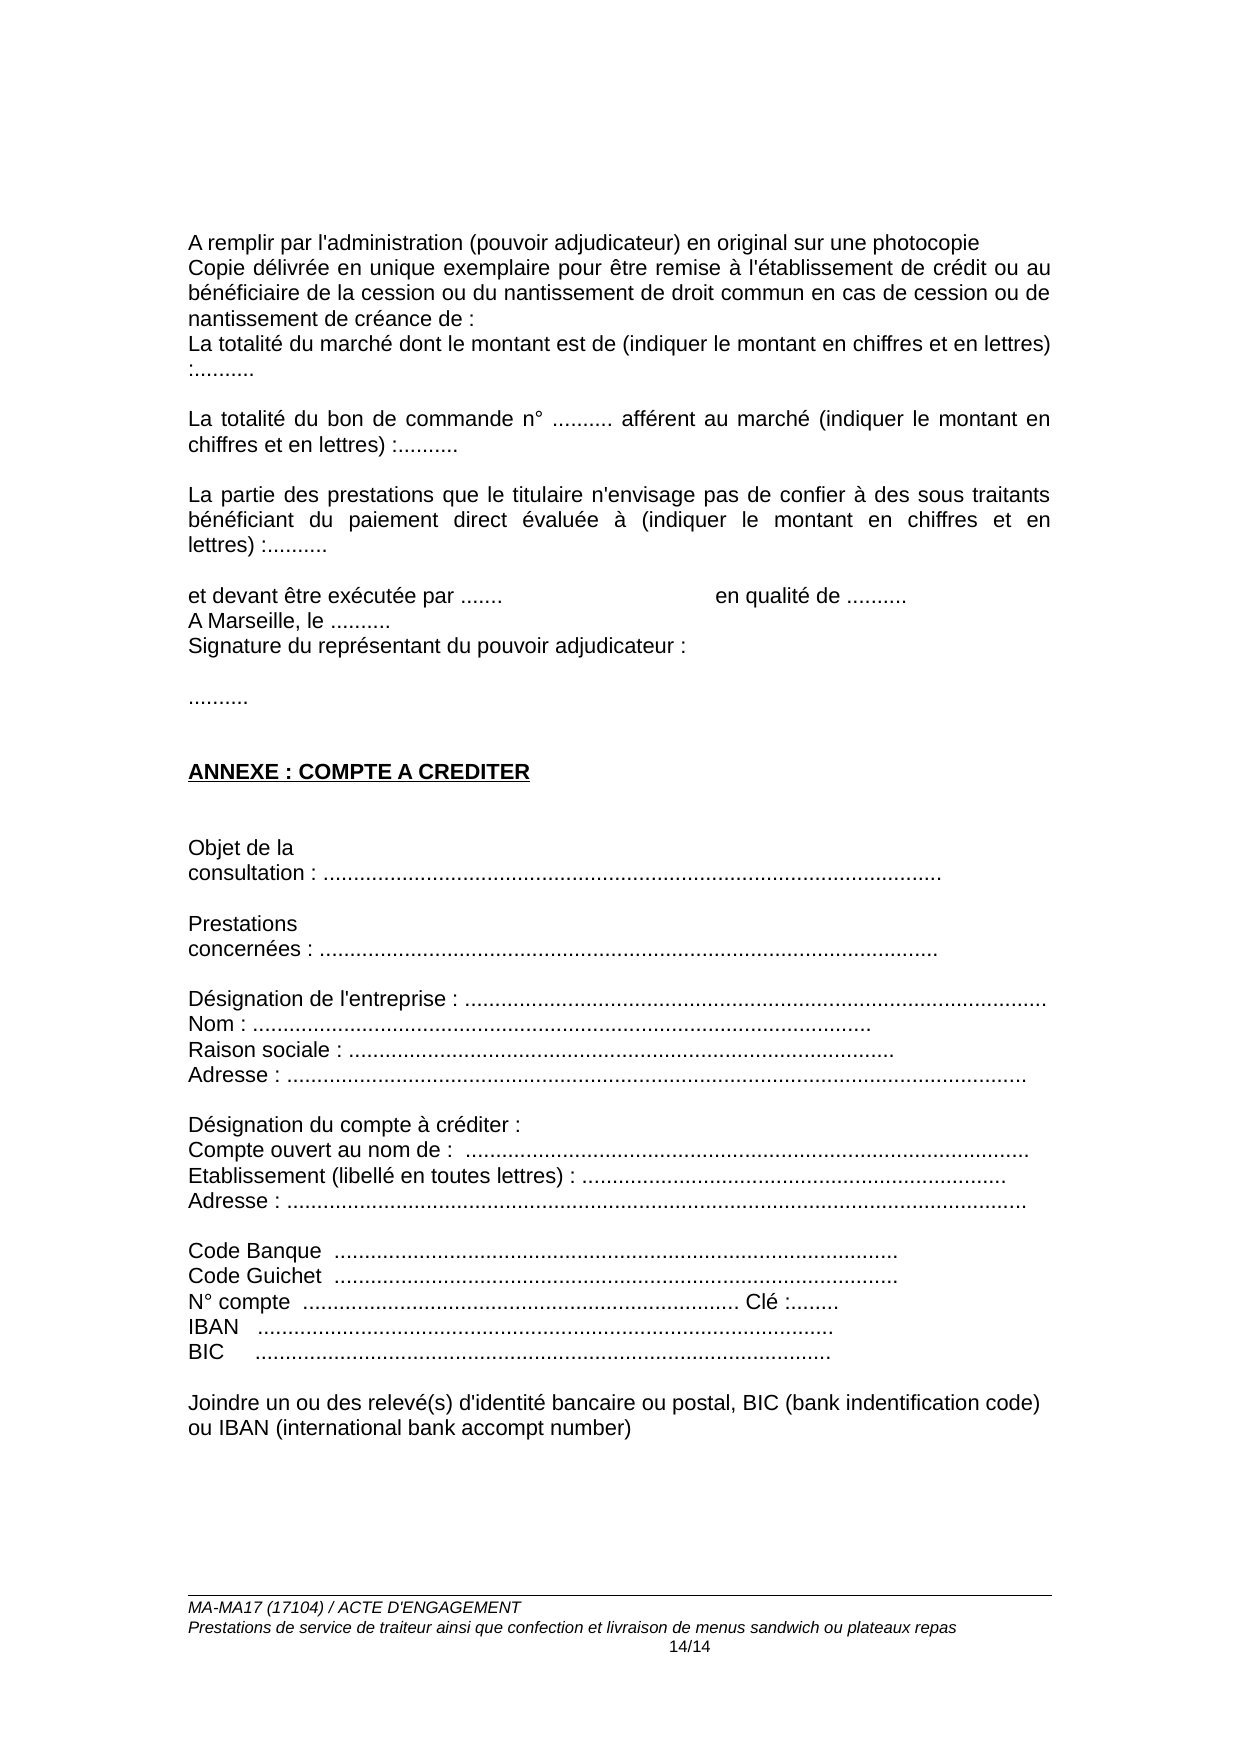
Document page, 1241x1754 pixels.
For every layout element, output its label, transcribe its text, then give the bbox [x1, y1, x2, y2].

text Etablissement (libellé en toutes lettres) : ...................................................................... [188, 1162, 1052, 1188]
text N° compte ........................................................................ Clé :........ [188, 1288, 1052, 1314]
text IBAN ............................................................................................... [188, 1314, 1052, 1339]
text La totalité du marché dont le montant est de (indiquer le montant en chiffres et en lettres) :.......... [188, 331, 1052, 381]
text Désignation de l'entreprise : ................................................................................................ [188, 986, 1052, 1011]
text Raison sociale : .......................................................................................... [188, 1036, 1052, 1062]
text Adresse : .......................................................................................................................... [188, 1062, 1052, 1087]
text A remplir par l'administration (pouvoir adjudicateur) en original sur une photocopie [188, 230, 1052, 255]
text BIC ............................................................................................... [188, 1339, 1052, 1364]
text Compte ouvert au nom de : ............................................................................................. [188, 1137, 1052, 1162]
text Prestations concernées : ...................................................................................................... [188, 910, 1052, 961]
text Adresse : .......................................................................................................................... [188, 1188, 1052, 1213]
text ANNEXE : COMPTE A CREDITER [188, 759, 1052, 784]
text .......... [188, 683, 1052, 709]
text Copie délivrée en unique exemplaire pour être remise à l'établissement de crédit ou au bénéficiaire de la cession ou du nantissement de droit commun en cas de cession ou de nantissement de créance de : [188, 255, 1052, 331]
text A Marseille, le .......... [188, 608, 1052, 633]
text Nom : ...................................................................................................... [188, 1011, 1052, 1036]
text Objet de la consultation : ...................................................................................................... [188, 835, 1052, 885]
text Désignation du compte à créditer : [188, 1112, 1052, 1137]
text Joindre un ou des relevé(s) d'identité bancaire ou postal, BIC (bank indentification code) ou IBAN (international bank accompt number) [188, 1389, 1052, 1440]
text Code Banque ............................................................................................. [188, 1238, 1052, 1263]
text Code Guichet ............................................................................................. [188, 1263, 1052, 1288]
text La partie des prestations que le titulaire n'envisage pas de confier à des sous traitants bénéficiant du paiement direct évaluée à (indiquer le montant en chiffres et en lettres) :.......... [188, 482, 1052, 557]
text Signature du représentant du pouvoir adjudicateur : [188, 633, 1052, 658]
text La totalité du bon de commande n° .......... afférent au marché (indiquer le montant en chiffres et en lettres) :.......... [188, 406, 1052, 457]
text et devant être exécutée par ....... en qualité de .......... [188, 583, 1052, 608]
